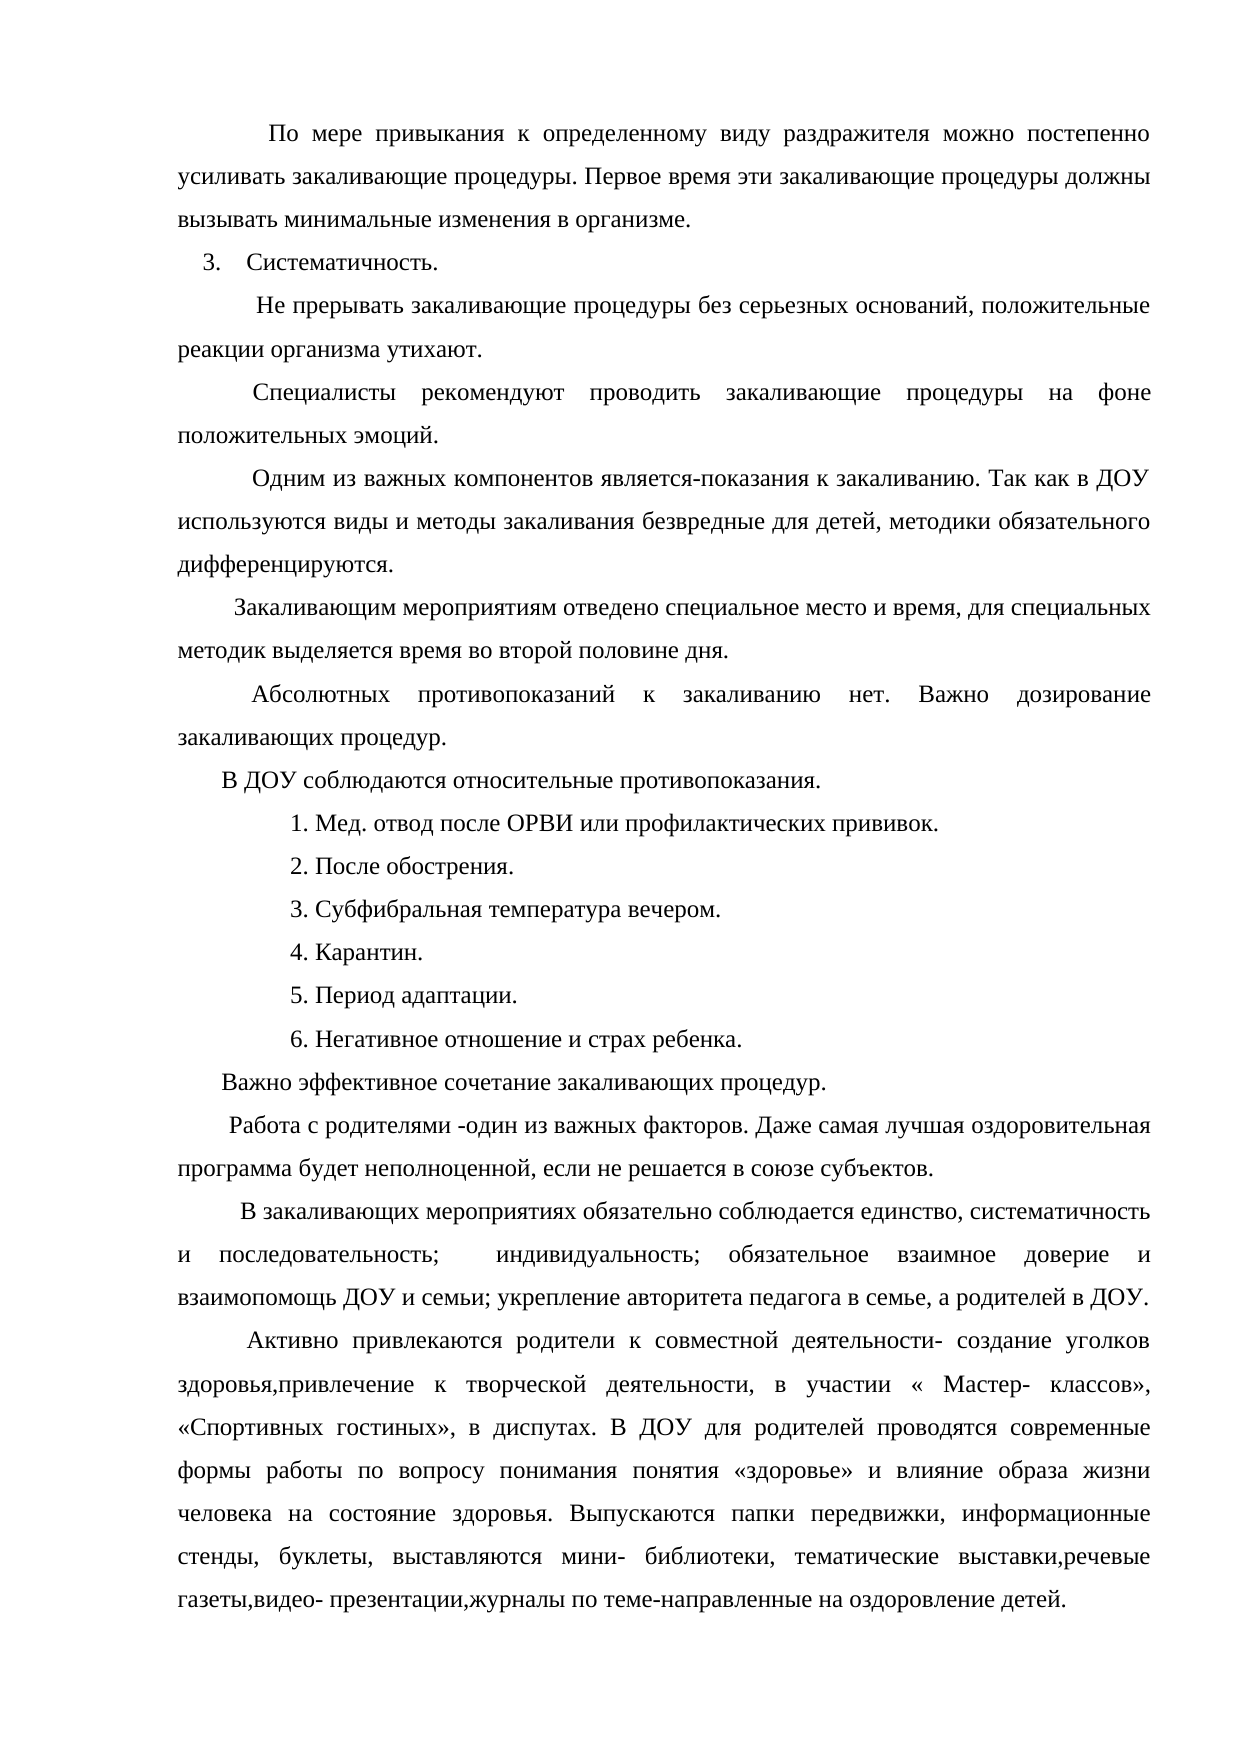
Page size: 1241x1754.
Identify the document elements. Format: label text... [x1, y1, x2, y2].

list 3. Субфибральная температура вечером. [252, 894, 1152, 923]
text Одним из важных компонентов является-показания к закаливанию. Так как в ДОУ используются виды и методы закаливания безвредные для детей, методики обязательного дифференцируются. [177, 463, 1152, 578]
text Специалисты рекомендуют проводить закаливающие процедуры на фоне положительных эмоций. [177, 377, 1152, 449]
text Важно эффективное сочетание закаливающих процедур. [177, 1067, 1152, 1096]
text Работа с родителями -один из важных факторов. Даже самая лучшая оздоровительная программа будет неполноценной, если не решается в союзе субъектов. [177, 1110, 1152, 1182]
text В ДОУ соблюдаются относительные противопоказания. [177, 765, 1152, 794]
text 5. Период адаптации. [177, 981, 1152, 1009]
text Активно привлекаются родители к совместной деятельности- создание уголков здоровья,привлечение к творческой деятельности, в участии « Мастер- классов», «Спортивных гостиных», в диспутах. В ДОУ для родителей проводятся современные формы работы по вопросу понимания понятия «здоровье» и влияние образа жизни человека на состояние здоровья. Выпускаются папки передвижки, информационные стенды, буклеты, выставляются мини- библиотеки, тематические выставки,речевые газеты,видео- презентации,журналы по теме-направленные на оздоровление детей. [177, 1326, 1152, 1613]
list 6. Негативное отношение и страх ребенка. [215, 1024, 1152, 1052]
list 2. После обострения. [252, 851, 1152, 880]
list 4. Карантин. [252, 937, 1152, 966]
text Закаливающим мероприятиям отведено специальное место и время, для специальных методик выделяется время во второй половине дня. [177, 592, 1152, 664]
list 1. Мед. отвод после ОРВИ или профилактических прививок. [252, 808, 1152, 837]
text По мере привыкания к определенному виду раздражителя можно постепенно усиливать закаливающие процедуры. Первое время эти закаливающие процедуры должны вызывать минимальные изменения в организме. [177, 118, 1152, 233]
text В закаливающих мероприятиях обязательно соблюдается единство, систематичность и последовательность; индивидуальность; обязательное взаимное доверие и взаимопомощь ДОУ и семьи; укрепление авторитета педагога в семье, а родителей в ДОУ. [177, 1196, 1152, 1311]
text 3. Систематичность. [177, 247, 1152, 276]
text Абсолютных противопоказаний к закаливанию нет. Важно дозирование закаливающих процедур. [177, 679, 1152, 751]
text Не прерывать закаливающие процедуры без серьезных оснований, положительные реакции организма утихают. [177, 291, 1152, 362]
